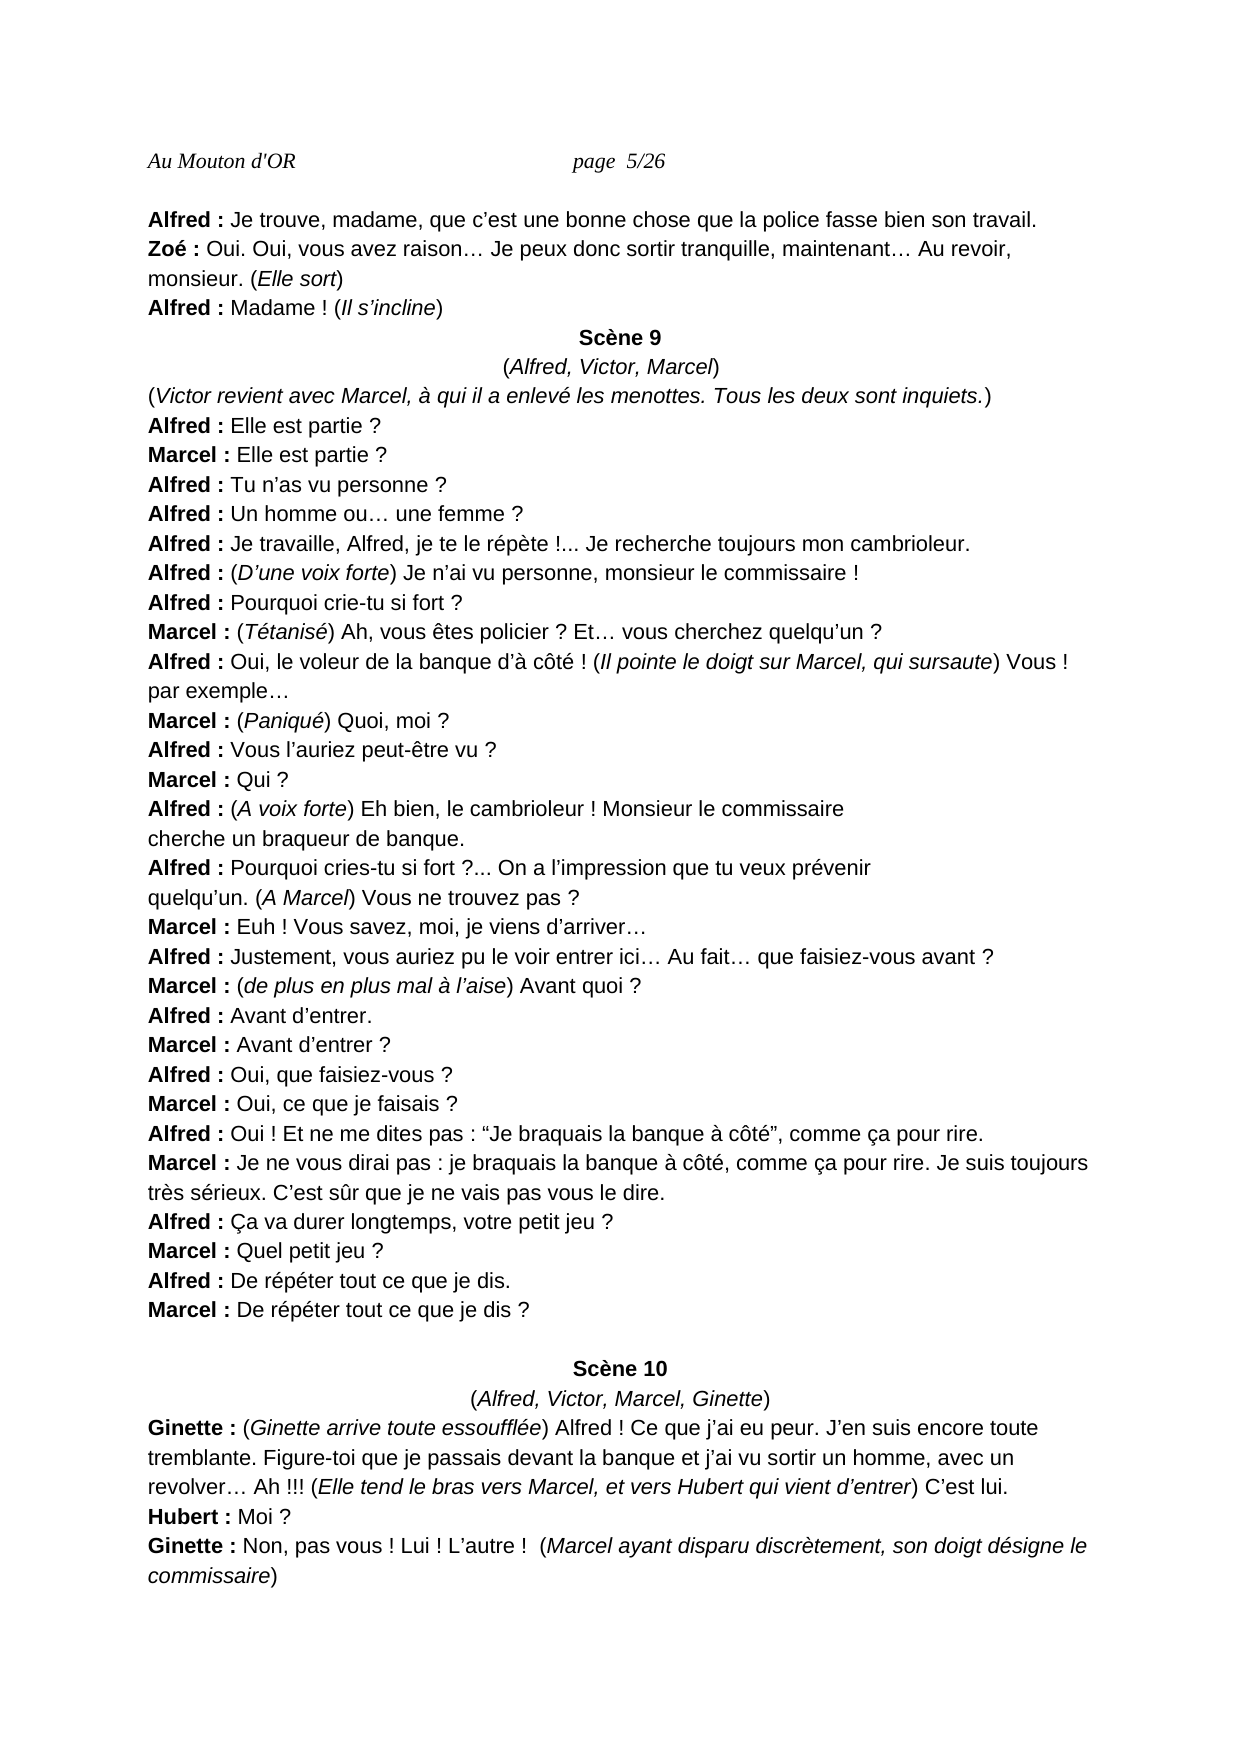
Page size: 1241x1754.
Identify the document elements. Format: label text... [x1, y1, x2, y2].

text Alfred : Je trouve, madame, que c’est une bonne chose que la police fasse bien son travail. [148, 202, 1093, 232]
text Alfred : (A voix forte) Eh bien, le cambrioleur ! Monsieur le commissaire [148, 792, 1093, 821]
text Marcel : Qui ? [148, 762, 1093, 792]
text quelqu’un. (A Marcel) Vous ne trouvez pas ? [148, 880, 1093, 910]
text Marcel : (de plus en plus mal à l’aise) Avant quoi ? [148, 969, 1093, 998]
text Alfred : Ça va durer longtemps, votre petit jeu ? [148, 1204, 1093, 1234]
text (Victor revient avec Marcel, à qui il a enlevé les menottes. Tous les deux sont inquiets.) [148, 379, 1093, 409]
text Marcel : (Paniqué) Quoi, moi ? [148, 703, 1093, 733]
text Alfred : De répéter tout ce que je dis. [148, 1263, 1093, 1293]
text Alfred : Avant d’entrer. [148, 998, 1093, 1028]
text Marcel : Oui, ce que je faisais ? [148, 1087, 1093, 1116]
text Marcel : (Tétanisé) Ah, vous êtes policier ? Et… vous cherchez quelqu’un ? [148, 615, 1093, 644]
text Ginette : Non, pas vous ! Lui ! L’autre ! (Marcel ayant disparu discrètement, son doigt désigne le commissaire) [148, 1529, 1093, 1588]
text Zoé : Oui. Oui, vous avez raison… Je peux donc sortir tranquille, maintenant… Au revoir, monsieur. (Elle sort) [148, 232, 1093, 291]
text (Alfred, Victor, Marcel, Ginette) [148, 1381, 1093, 1411]
text Alfred : Pourquoi cries-tu si fort ?... On a l’impression que tu veux prévenir [148, 851, 1093, 880]
text Alfred : Je travaille, Alfred, je te le répète !... Je recherche toujours mon cambrioleur. [148, 527, 1093, 556]
text Marcel : Quel petit jeu ? [148, 1234, 1093, 1263]
text Scène 10 [148, 1352, 1093, 1381]
text Marcel : Elle est partie ? [148, 438, 1093, 468]
text Alfred : (D’une voix forte) Je n’ai vu personne, monsieur le commissaire ! [148, 556, 1093, 586]
text Alfred : Elle est partie ? [148, 409, 1093, 438]
text Alfred : Vous l’auriez peut-être vu ? [148, 733, 1093, 762]
text Alfred : Oui, le voleur de la banque d’à côté ! (Il pointe le doigt sur Marcel, qui sursaute) Vous ! par exemple… [148, 644, 1093, 703]
text Alfred : Un homme ou… une femme ? [148, 497, 1093, 527]
text Scène 9 [148, 320, 1093, 350]
text Alfred : Madame ! (Il s’incline) [148, 291, 1093, 320]
text Alfred : Pourquoi crie-tu si fort ? [148, 586, 1093, 615]
text Hubert : Moi ? [148, 1499, 1093, 1529]
text Alfred : Oui, que faisiez-vous ? [148, 1057, 1093, 1087]
text Ginette : (Ginette arrive toute essoufflée) Alfred ! Ce que j’ai eu peur. J’en suis encore toute tremblante. Figure-toi que je passais devant la banque et j’ai vu sortir un homme, avec un revolver… Ah !!! (Elle tend le bras vers Marcel, et vers Hubert qui vient d’entrer) C’est lui. [148, 1411, 1093, 1499]
text Marcel : Je ne vous dirai pas : je braquais la banque à côté, comme ça pour rire. Je suis toujours très sérieux. C’est sûr que je ne vais pas vous le dire. [148, 1146, 1093, 1204]
text cherche un braqueur de banque. [148, 821, 1093, 851]
text (Alfred, Victor, Marcel) [148, 350, 1093, 379]
text Alfred : Oui ! Et ne me dites pas : “Je braquais la banque à côté”, comme ça pour rire. [148, 1116, 1093, 1146]
text Marcel : Avant d’entrer ? [148, 1028, 1093, 1057]
text Alfred : Justement, vous auriez pu le voir entrer ici… Au fait… que faisiez-vous avant ? [148, 939, 1093, 969]
text Marcel : De répéter tout ce que je dis ? [148, 1293, 1093, 1322]
text Alfred : Tu n’as vu personne ? [148, 468, 1093, 497]
text Marcel : Euh ! Vous savez, moi, je viens d’arriver… [148, 910, 1093, 939]
